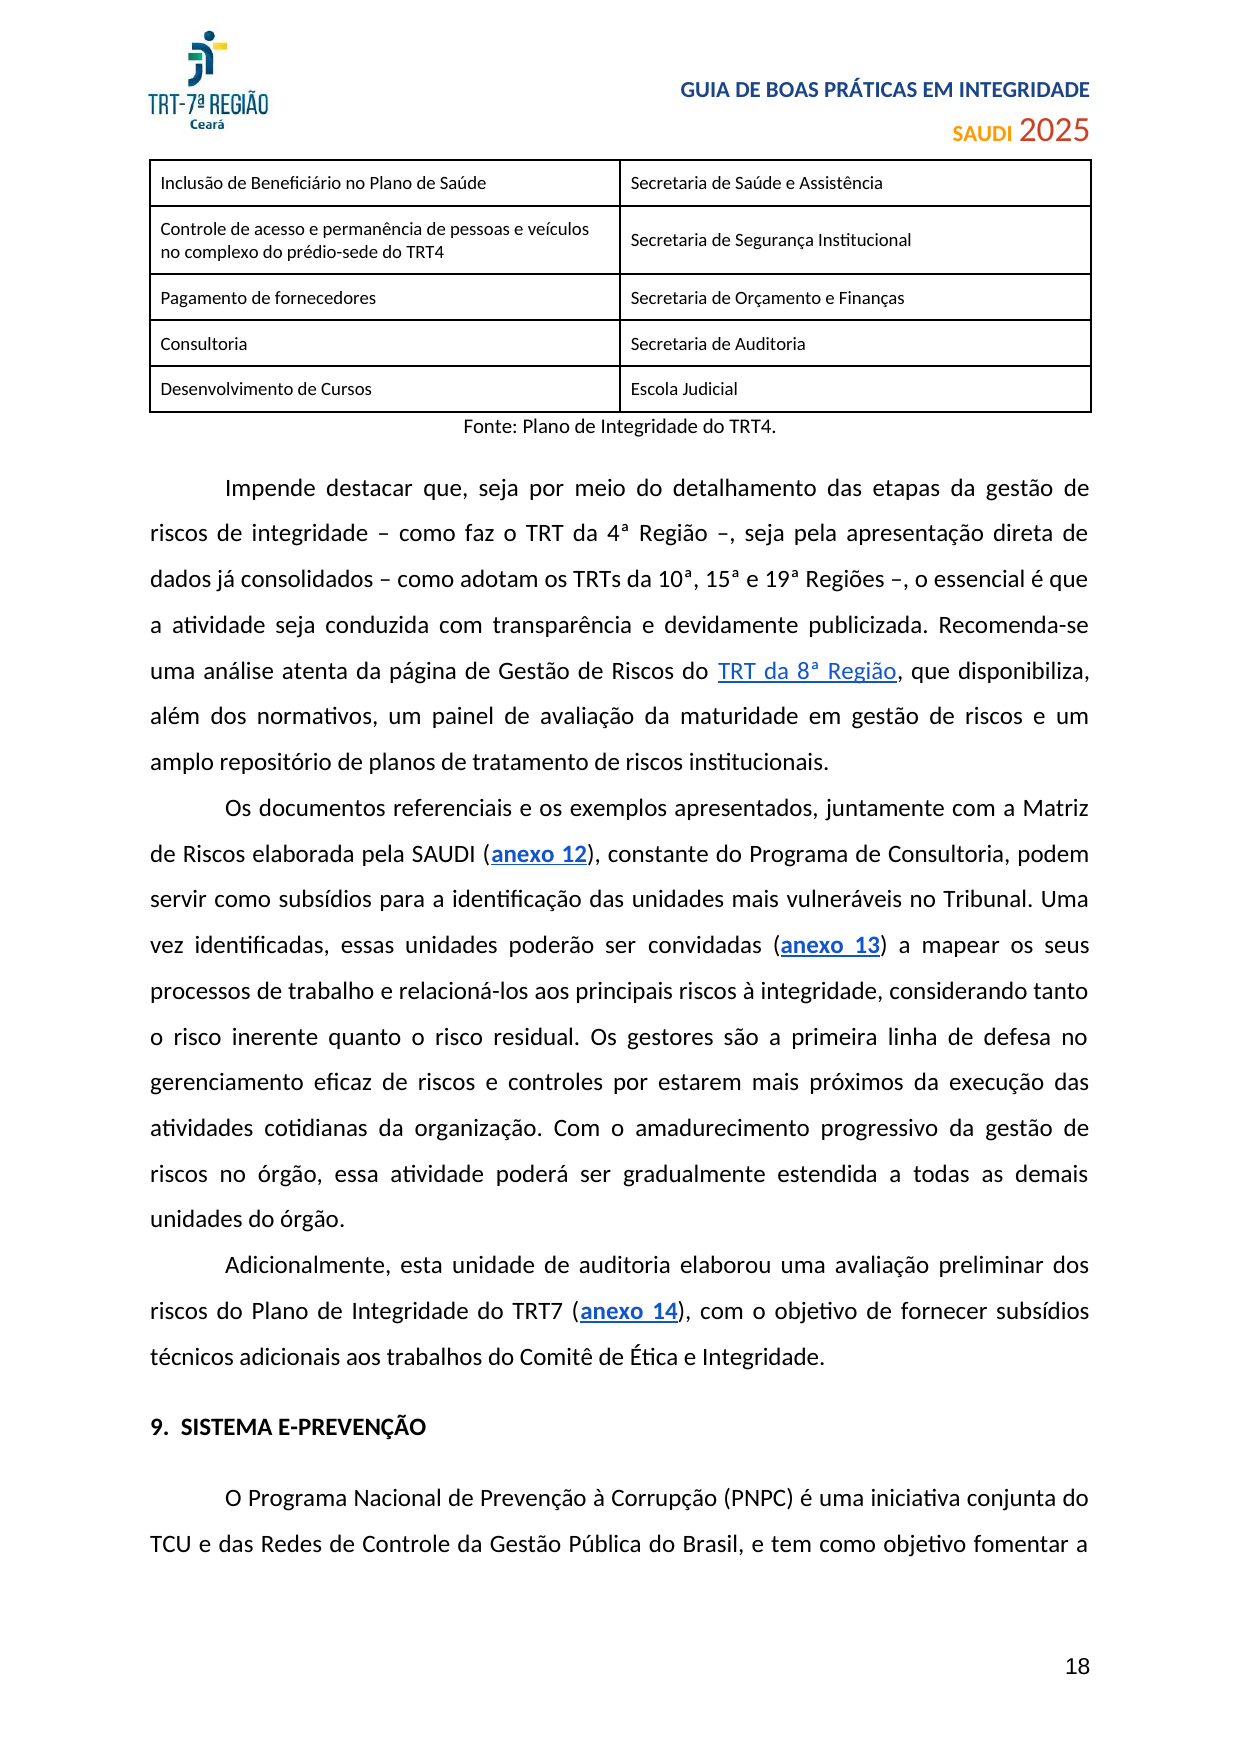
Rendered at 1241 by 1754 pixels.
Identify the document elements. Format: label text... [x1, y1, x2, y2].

table_cell Escola Judicial [621, 367, 1090, 411]
text Adicionalmente, esta unidade de auditoria elaborou uma avaliação preliminar dos riscos do Plano de Integridade do TRT7 (anexo 14), com o objetivo de fornecer subsídios técnicos adicionais aos trabalhos do Comitê de Ética e Integridade. [150, 1249, 1090, 1371]
text 9. SISTEMA E-PREVENÇÃO [150, 1411, 1090, 1442]
table_cell Secretaria de Saúde e Assistência [621, 161, 1090, 204]
table_cell Desenvolvimento de Cursos [151, 367, 619, 411]
table_cell Secretaria de Auditoria [621, 321, 1090, 365]
text Os documentos referenciais e os exemplos apresentados, juntamente com a Matriz de Riscos elaborada pela SAUDI (anexo 12), constante do Programa de Consultoria, podem servir como subsídios para a identificação das unidades mais vulneráveis no Tribunal. Uma vez identificadas, essas unidades poderão ser convidadas (anexo 13) a mapear os seus processos de trabalho e relacioná-los aos principais riscos à integridade, considerando tanto o risco inerente quanto o risco residual. Os gestores são a primeira linha de defesa no gerenciamento eficaz de riscos e controles por estarem mais próximos da execução das atividades cotidianas da organização. Com o amadurecimento progressivo da gestão de riscos no órgão, essa atividade poderá ser gradualmente estendida a todas as demais unidades do órgão. [150, 792, 1090, 1234]
table_cell Consultoria [151, 321, 619, 365]
text Impende destacar que, seja por meio do detalhamento das etapas da gestão de riscos de integridade – como faz o TRT da 4ª Região –, seja pela apresentação direta de dados já consolidados – como adotam os TRTs da 10ª, 15ª e 19ª Regiões –, o essencial é que a atividade seja conduzida com transparência e devidamente publicizada. Recomenda-se uma análise atenta da página de Gestão de Riscos do TRT da 8ª Região, que disponibiliza, além dos normativos, um painel de avaliação da maturidade em gestão de riscos e um amplo repositório de planos de tratamento de riscos institucionais. [150, 472, 1090, 777]
table_cell Controle de acesso e permanência de pessoas e veículos no complexo do prédio-sede do TRT4 [151, 207, 619, 273]
table_cell Inclusão de Beneficiário no Plano de Saúde [151, 161, 619, 204]
text Fonte: Plano de Integridade do TRT4. [150, 413, 1090, 438]
table_cell Pagamento de fornecedores [151, 275, 619, 319]
table_cell Secretaria de Orçamento e Finanças [621, 275, 1090, 319]
picture [134, 18, 278, 140]
table_cell Secretaria de Segurança Institucional [621, 207, 1090, 273]
text O Programa Nacional de Prevenção à Corrupção (PNPC) é uma iniciativa conjunta do TCU e das Redes de Controle da Gestão Pública do Brasil, e tem como objetivo fomentar a [150, 1482, 1090, 1558]
